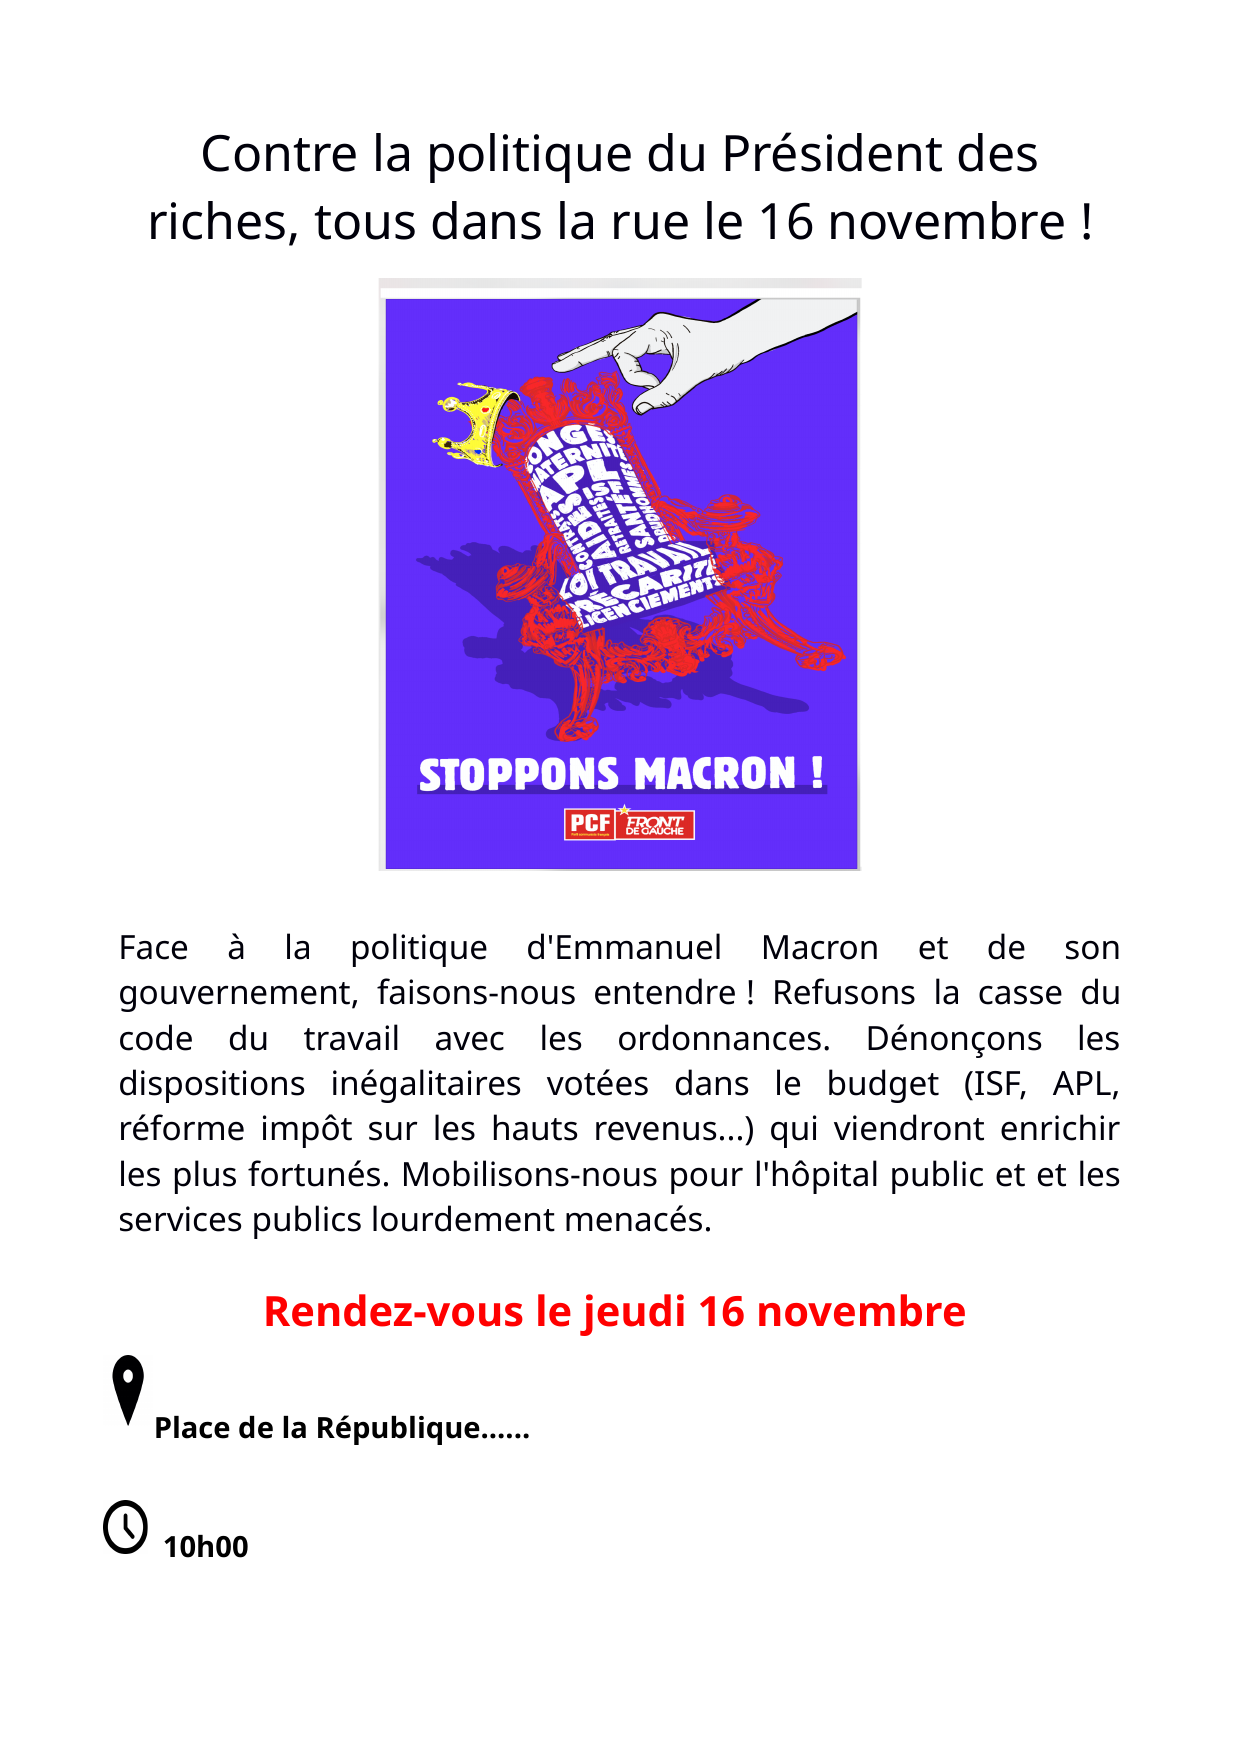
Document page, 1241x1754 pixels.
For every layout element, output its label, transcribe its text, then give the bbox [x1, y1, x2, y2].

text Rendez-vous le jeudi 16 novembre [118, 1282, 1122, 1339]
text 10h00 [118, 1526, 1122, 1566]
picture [102, 1355, 154, 1426]
text Place de la République...... [118, 1407, 1122, 1447]
picture [103, 1500, 148, 1554]
text Face à la politique d'Emmanuel Macron et de son gouvernement, faisons-nous entendre ! Refusons la casse du code du travail avec les ordonnances. Dénonçons les dispositions inégalitaires votées dans le budget (ISF, APL, réforme impôt sur les hauts revenus...) qui viendront enrichir les plus fortunés. Mobilisons-nous pour l'hôpital public et et les services publics lourdement menacés. [118, 923, 1122, 1241]
text Contre la politique du Président des riches, tous dans la rue le 16 novembre ! [118, 118, 1122, 254]
